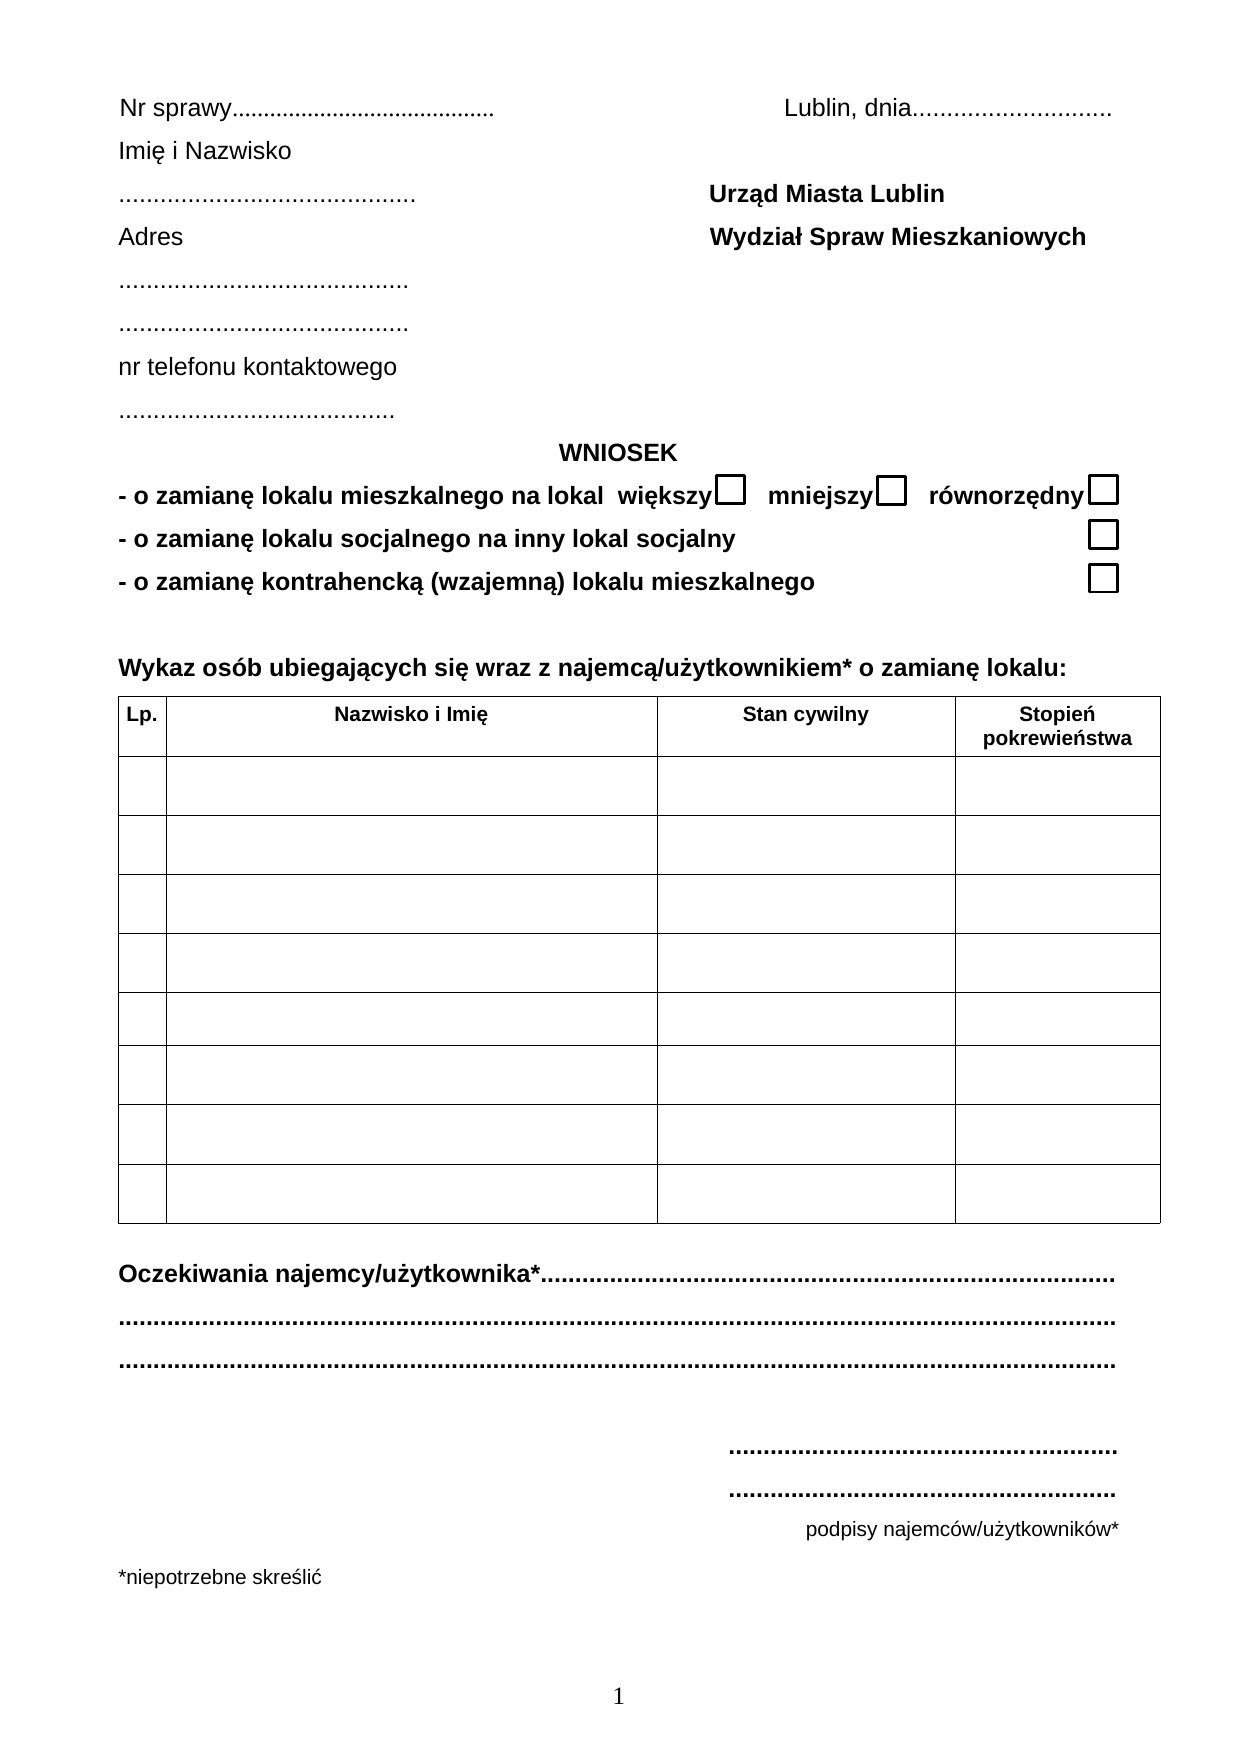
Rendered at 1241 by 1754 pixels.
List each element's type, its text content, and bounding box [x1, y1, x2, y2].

text Wykaz osób ubiegających się wraz z najemcą/użytkownikiem* o zamianę lokalu: [118, 653, 1119, 682]
text nr telefonu kontaktowego [118, 351, 403, 380]
table_cell [167, 757, 657, 815]
table_cell [956, 1105, 1160, 1163]
text Oczekiwania najemcy/użytkownika*................................................................................... [118, 1258, 1119, 1287]
text ................................................................................................................................................................................................................................................................................................ [118, 1302, 1119, 1373]
table_cell [167, 993, 657, 1045]
table_cell [658, 757, 955, 815]
text Nr sprawy.......................................... Lublin, dnia............................. [119, 93, 1118, 121]
table_cell [956, 1165, 1160, 1222]
table_cell [119, 757, 166, 815]
table_cell [956, 993, 1160, 1045]
text ........................................... Urząd Miasta Lublin [118, 179, 1117, 208]
table_cell [658, 993, 955, 1045]
table_cell [119, 1046, 166, 1104]
table_header Stan cywilny [658, 697, 955, 756]
table_cell [956, 934, 1160, 992]
list - o zamianę lokalu mieszkalnego na lokal większy mniejszy równorzędny [118, 481, 1120, 509]
table_cell [956, 816, 1160, 874]
table_cell [658, 875, 955, 933]
table_header Nazwisko i Imię [167, 697, 657, 756]
table_cell [956, 1046, 1160, 1104]
table_cell [167, 1165, 657, 1222]
text .......................................... [118, 265, 1120, 294]
table_cell [167, 875, 657, 933]
table_cell [167, 816, 657, 874]
table_cell [956, 757, 1160, 815]
table_cell [119, 816, 166, 874]
table_cell [119, 1105, 166, 1163]
table_cell [119, 993, 166, 1045]
table_cell [658, 1105, 955, 1163]
text ........................................................ [118, 1431, 1119, 1460]
text WNIOSEK [118, 438, 1118, 466]
table_cell [956, 875, 1160, 933]
table_cell [658, 1046, 955, 1104]
table_cell [119, 1165, 166, 1222]
text *niepotrzebne skreślić [118, 1565, 1120, 1589]
table_cell [167, 1105, 657, 1163]
table_header Lp. [119, 697, 166, 756]
table_cell [658, 816, 955, 874]
table_cell [167, 934, 657, 992]
list - o zamianę lokalu socjalnego na inny lokal socjalny [118, 524, 1120, 553]
text podpisy najemców/użytkowników* [118, 1517, 1119, 1541]
text Imię i Nazwisko [118, 136, 1119, 164]
text Adres Wydział Spraw Mieszkaniowych [118, 222, 1120, 251]
table_cell [119, 934, 166, 992]
table_cell [167, 1046, 657, 1104]
list - o zamianę kontrahencką (wzajemną) lokalu mieszkalnego [118, 567, 1120, 596]
table_cell [658, 1165, 955, 1222]
text ........................................ [118, 394, 403, 423]
table_header Stopień pokrewieństwa [956, 697, 1160, 756]
table_cell [119, 875, 166, 933]
text .......................................... [118, 308, 1122, 337]
table_cell [658, 934, 955, 992]
text ........................................................ [118, 1474, 1119, 1503]
